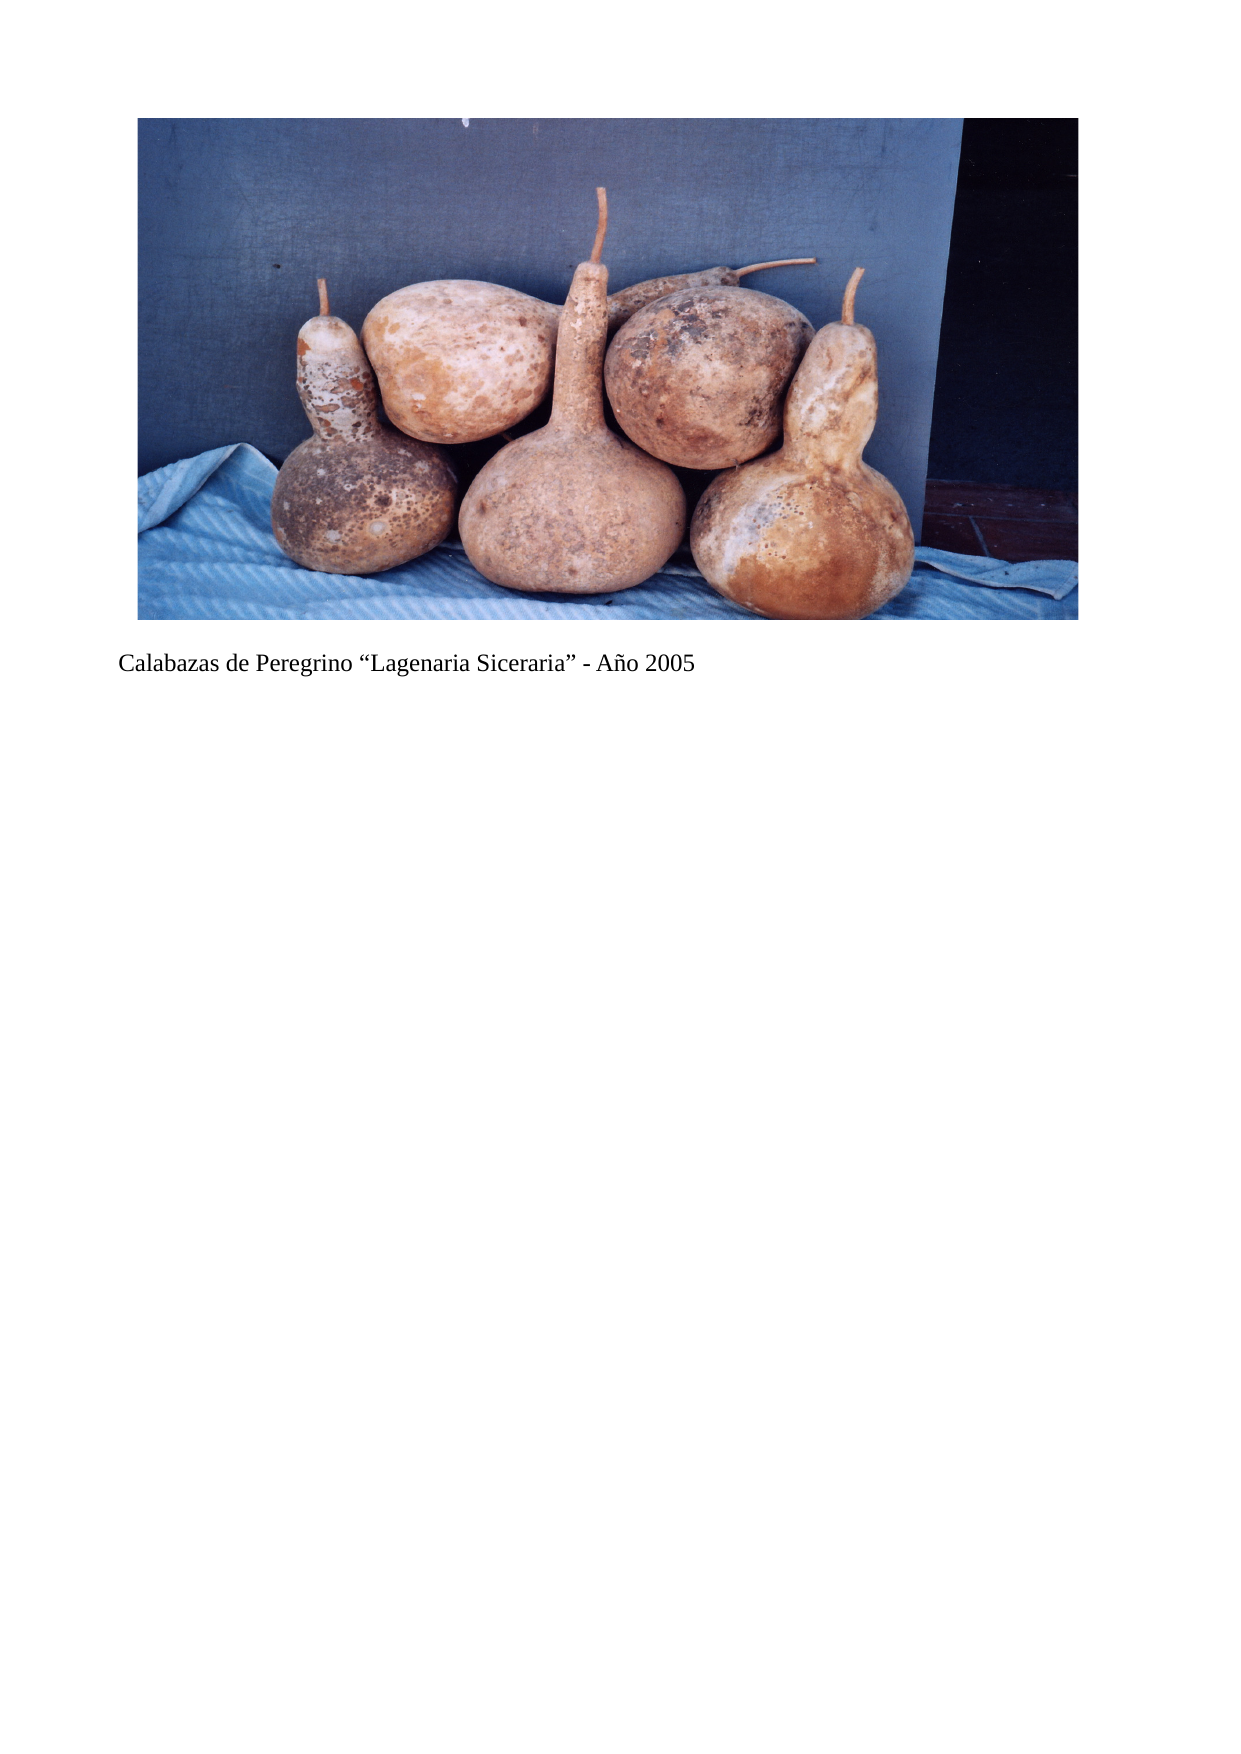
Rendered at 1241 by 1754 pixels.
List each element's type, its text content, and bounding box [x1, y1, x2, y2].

picture [137, 118, 1079, 620]
text Calabazas de Peregrino “Lagenaria Siceraria” - Año 2005 [118, 648, 1122, 677]
